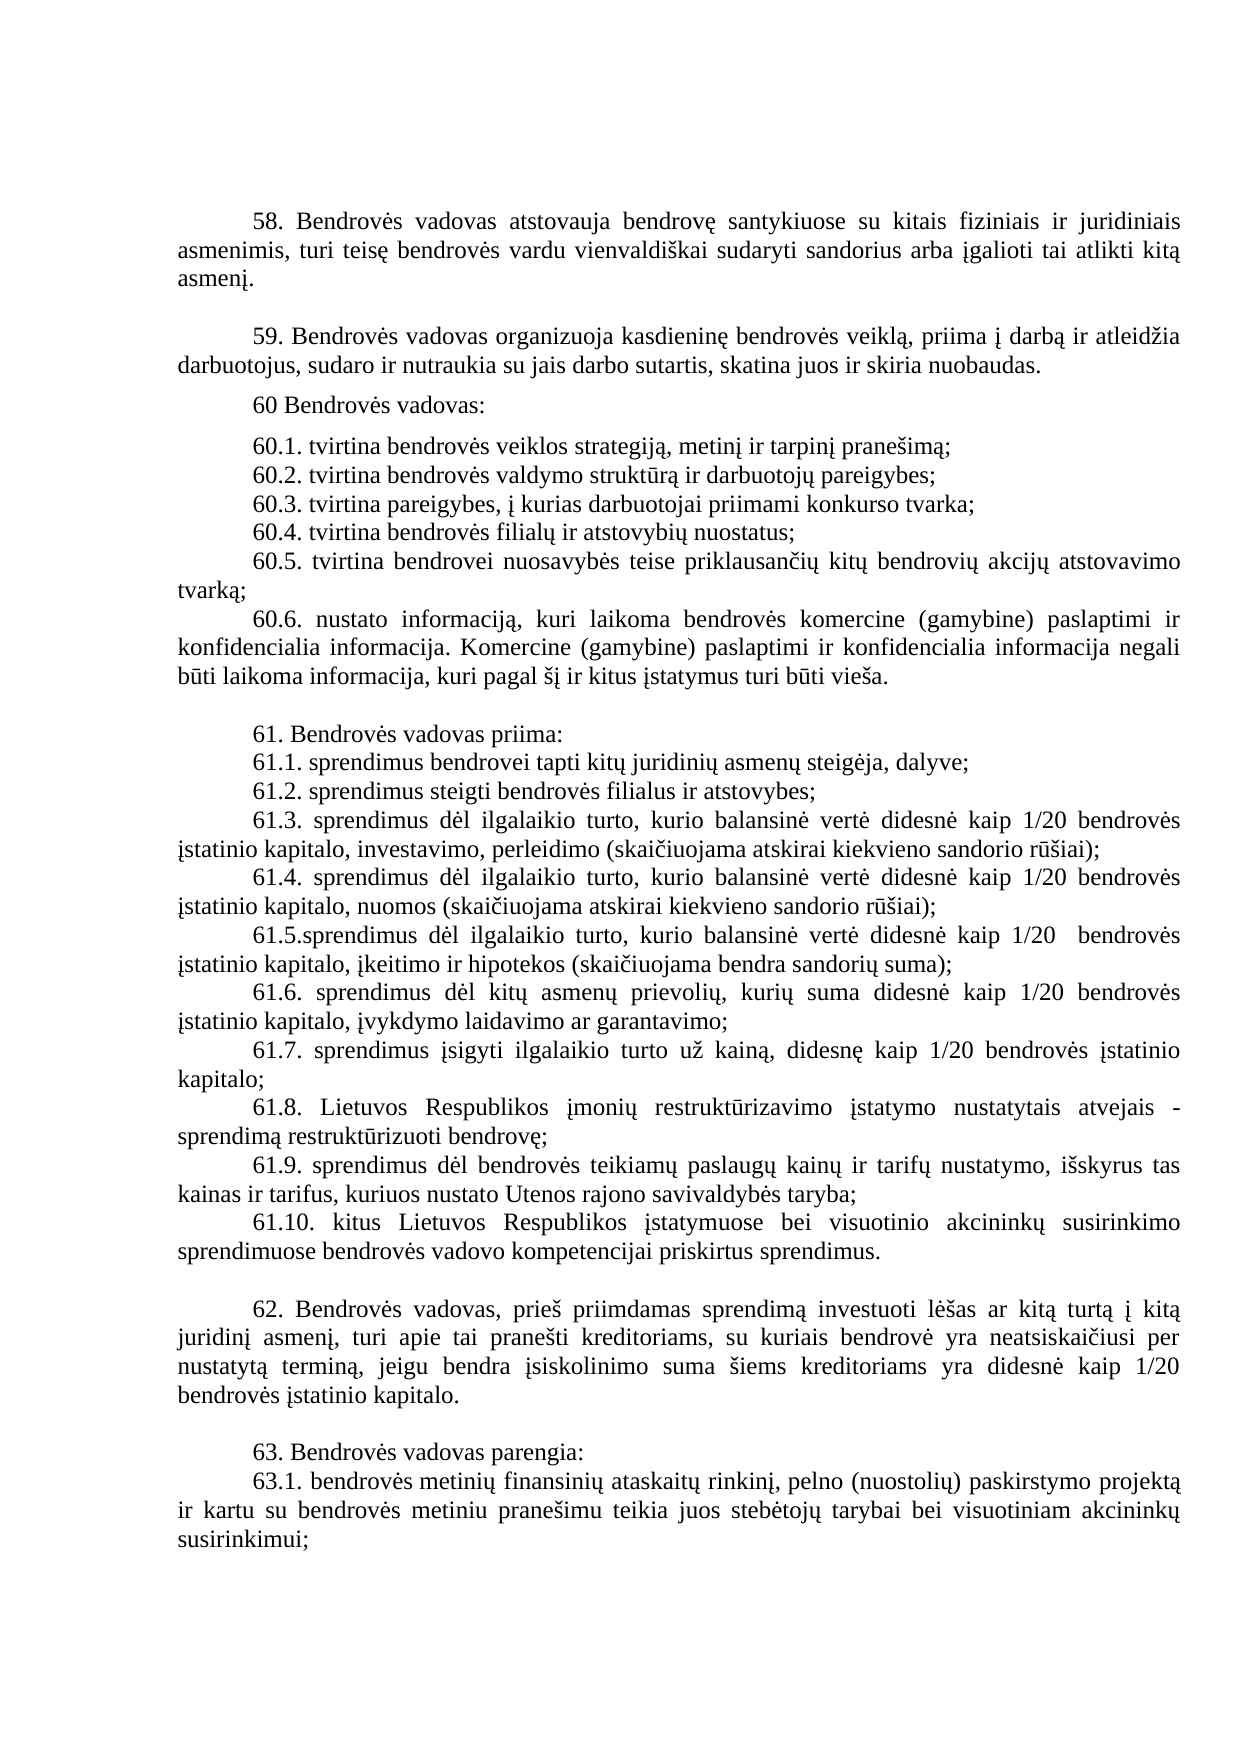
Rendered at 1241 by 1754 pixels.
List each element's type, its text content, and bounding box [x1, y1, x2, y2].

text 60 Bendrovės vadovas: [177, 390, 1181, 419]
text 62. Bendrovės vadovas, prieš priimdamas sprendimą investuoti lėšas ar kitą turtą į kitą juridinį asmenį, turi apie tai pranešti kreditoriams, su kuriais bendrovė yra neatsiskaičiusi per nustatytą terminą, jeigu bendra įsiskolinimo suma šiems kreditoriams yra didesnė kaip 1/20 bendrovės įstatinio kapitalo. [177, 1294, 1181, 1409]
text 63.1. bendrovės metinių finansinių ataskaitų rinkinį, pelno (nuostolių) paskirstymo projektą ir kartu su bendrovės metiniu pranešimu teikia juos stebėtojų tarybai bei visuotiniam akcininkų susirinkimui; [177, 1466, 1181, 1552]
text 60.6. nustato informaciją, kuri laikoma bendrovės komercine (gamybine) paslaptimi ir konfidencialia informacija. Komercine (gamybine) paslaptimi ir konfidencialia informacija negali būti laikoma informacija, kuri pagal šį ir kitus įstatymus turi būti vieša. [177, 604, 1181, 690]
text 61. Bendrovės vadovas priima: [177, 719, 1181, 747]
text 61.9. sprendimus dėl bendrovės teikiamų paslaugų kainų ir tarifų nustatymo, išskyrus tas kainas ir tarifus, kuriuos nustato Utenos rajono savivaldybės taryba; [177, 1150, 1181, 1207]
text 61.10. kitus Lietuvos Respublikos įstatymuose bei visuotinio akcininkų susirinkimo sprendimuose bendrovės vadovo kompetencijai priskirtus sprendimus. [177, 1207, 1181, 1265]
text 61.4. sprendimus dėl ilgalaikio turto, kurio balansinė vertė didesnė kaip 1/20 bendrovės įstatinio kapitalo, nuomos (skaičiuojama atskirai kiekvieno sandorio rūšiai); [177, 862, 1181, 920]
text 61.7. sprendimus įsigyti ilgalaikio turto už kainą, didesnę kaip 1/20 bendrovės įstatinio kapitalo; [177, 1035, 1181, 1092]
text 60.4. tvirtina bendrovės filialų ir atstovybių nuostatus; [177, 517, 1181, 546]
text 61.2. sprendimus steigti bendrovės filialus ir atstovybes; [177, 776, 1181, 805]
text 60.5. tvirtina bendrovei nuosavybės teise priklausančių kitų bendrovių akcijų atstovavimo tvarką; [177, 546, 1181, 604]
text 61.5.sprendimus dėl ilgalaikio turto, kurio balansinė vertė didesnė kaip 1/20 bendrovės įstatinio kapitalo, įkeitimo ir hipotekos (skaičiuojama bendra sandorių suma); [177, 920, 1181, 977]
text 61.3. sprendimus dėl ilgalaikio turto, kurio balansinė vertė didesnė kaip 1/20 bendrovės įstatinio kapitalo, investavimo, perleidimo (skaičiuojama atskirai kiekvieno sandorio rūšiai); [177, 805, 1181, 862]
text 60.2. tvirtina bendrovės valdymo struktūrą ir darbuotojų pareigybes; [177, 460, 1181, 489]
text 63. Bendrovės vadovas parengia: [177, 1437, 1181, 1466]
text 61.6. sprendimus dėl kitų asmenų prievolių, kurių suma didesnė kaip 1/20 bendrovės įstatinio kapitalo, įvykdymo laidavimo ar garantavimo; [177, 977, 1181, 1035]
text 61.1. sprendimus bendrovei tapti kitų juridinių asmenų steigėja, dalyve; [177, 747, 1181, 776]
text 60.3. tvirtina pareigybes, į kurias darbuotojai priimami konkurso tvarka; [177, 489, 1181, 517]
text 60.1. tvirtina bendrovės veiklos strategiją, metinį ir tarpinį pranešimą; [177, 431, 1181, 460]
text 61.8. Lietuvos Respublikos įmonių restruktūrizavimo įstatymo nustatytais atvejais - sprendimą restruktūrizuoti bendrovę; [177, 1092, 1181, 1150]
text 59. Bendrovės vadovas organizuoja kasdieninę bendrovės veiklą, priima į darbą ir atleidžia darbuotojus, sudaro ir nutraukia su jais darbo sutartis, skatina juos ir skiria nuobaudas. [177, 321, 1181, 378]
text 58. Bendrovės vadovas atstovauja bendrovę santykiuose su kitais fiziniais ir juridiniais asmenimis, turi teisę bendrovės vardu vienvaldiškai sudaryti sandorius arba įgalioti tai atlikti kitą asmenį. [177, 206, 1181, 292]
